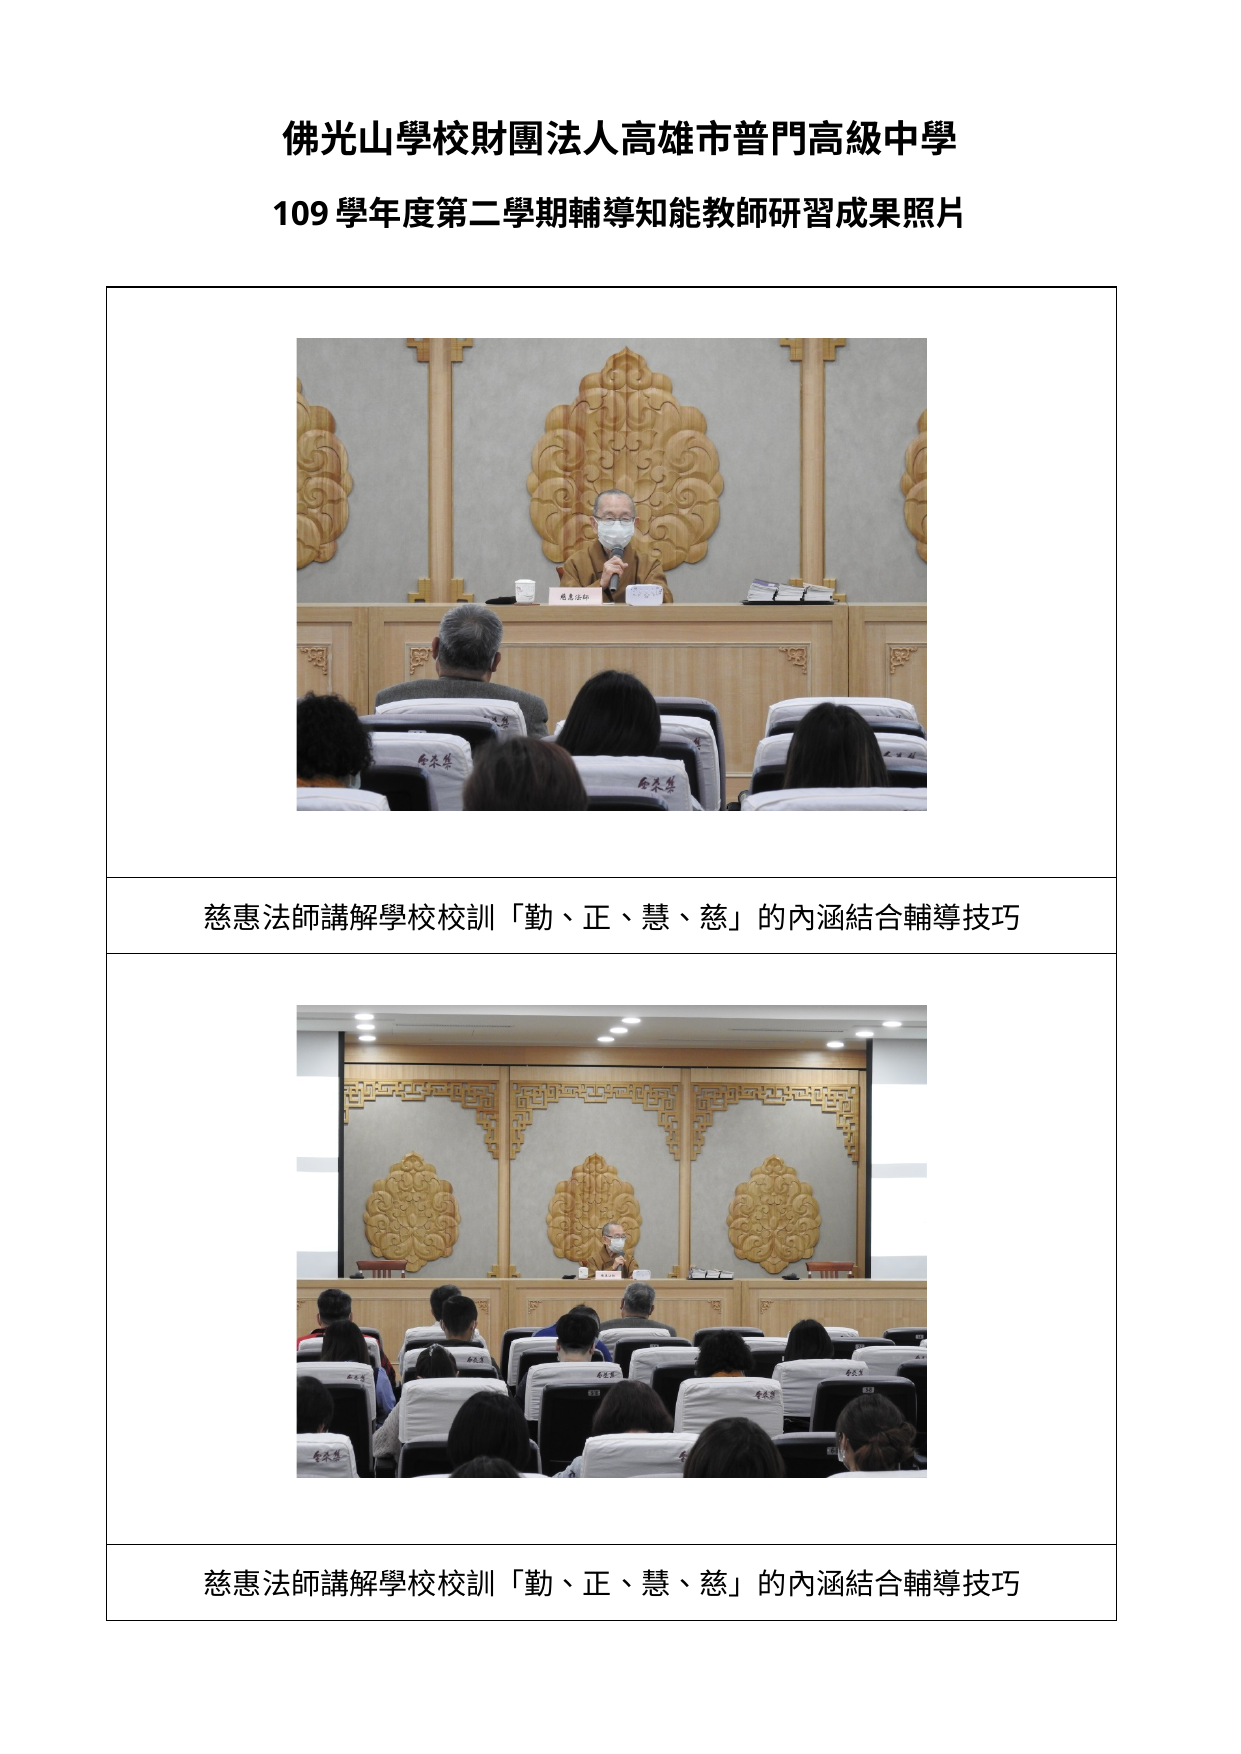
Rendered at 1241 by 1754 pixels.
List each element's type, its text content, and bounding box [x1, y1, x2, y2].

table_header [107, 288, 1116, 877]
text 佛光山學校財團法人高雄市普門高級中學 [118, 99, 1122, 174]
table_cell 慈惠法師講解學校校訓「勤、正、慧、慈」的內涵結合輔導技巧 [107, 878, 1116, 953]
picture [296, 338, 927, 811]
text 109學年度第二學期輔導知能教師研習成果照片 [118, 174, 1122, 249]
picture [296, 1005, 927, 1478]
table_cell 慈惠法師講解學校校訓「勤、正、慧、慈」的內涵結合輔導技巧 [107, 1545, 1116, 1619]
table_cell [107, 954, 1116, 1543]
